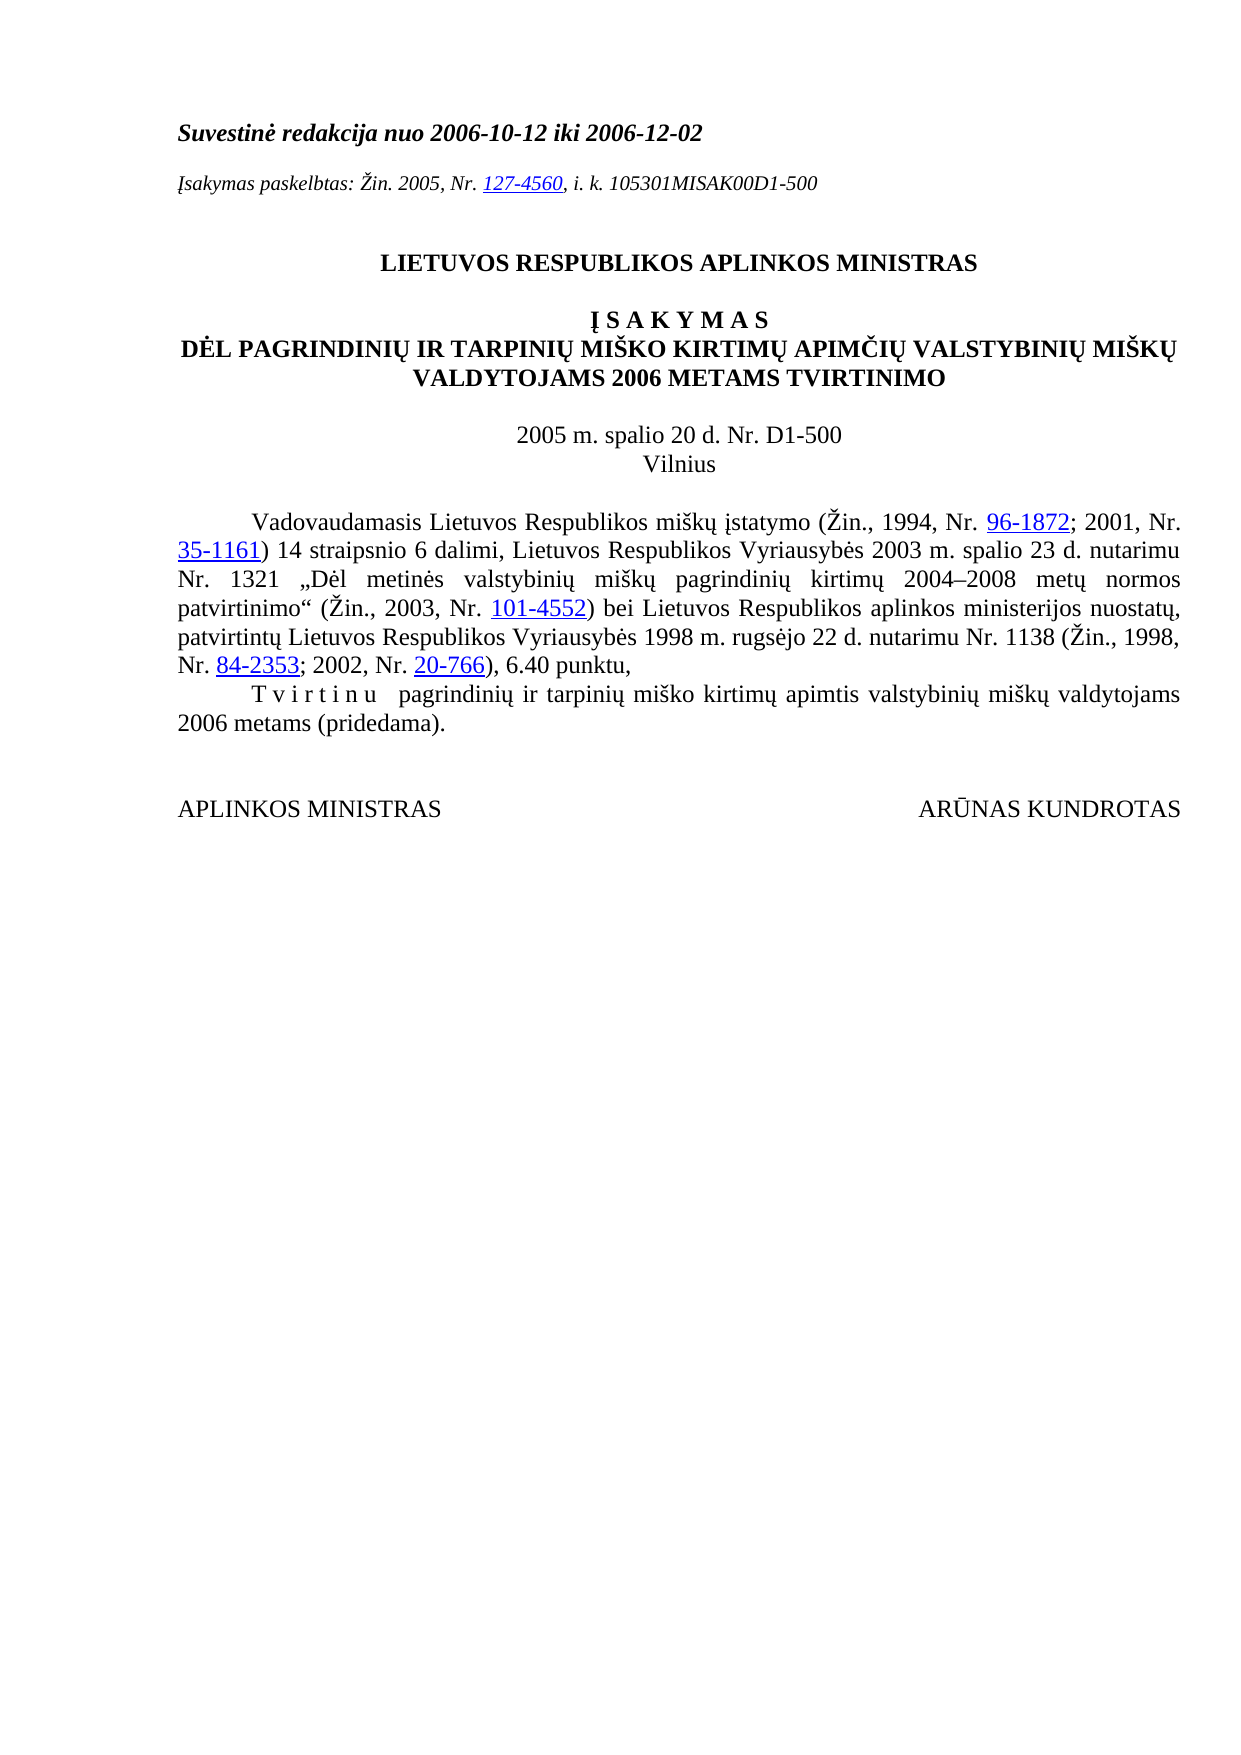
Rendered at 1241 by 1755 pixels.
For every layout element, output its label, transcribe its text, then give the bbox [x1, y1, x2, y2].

text Į S A K Y M A S [177, 305, 1181, 334]
text 2005 m. spalio 20 d. Nr. D1-500 [177, 420, 1181, 449]
text LIETUVOS RESPUBLIKOS APLINKOS MINISTRAS [177, 248, 1181, 277]
text Vadovaudamasis Lietuvos Respublikos miškų įstatymo (Žin., 1994, Nr. 96-1872; 2001, Nr. 35-1161) 14 straipsnio 6 dalimi, Lietuvos Respublikos Vyriausybės 2003 m. spalio 23 d. nutarimu Nr. 1321 „Dėl metinės valstybinių miškų pagrindinių kirtimų 2004–2008 metų normos patvirtinimo“ (Žin., 2003, Nr. 101-4552) bei Lietuvos Respublikos aplinkos ministerijos nuostatų, patvirtintų Lietuvos Respublikos Vyriausybės 1998 m. rugsėjo 22 d. nutarimu Nr. 1138 (Žin., 1998, Nr. 84-2353; 2002, Nr. 20-766), 6.40 punktu, [177, 507, 1181, 679]
text Suvestinė redakcija nuo 2006-10-12 iki 2006-12-02 [177, 118, 1181, 147]
text DĖL PAGRINDINIŲ IR TARPINIŲ MIŠKO KIRTIMŲ APIMČIŲ VALSTYBINIŲ MIŠKŲ VALDYTOJAMS 2006 METAMS TVIRTINIMO [177, 334, 1181, 392]
text Tvirtinu pagrindinių ir tarpinių miško kirtimų apimtis valstybinių miškų valdytojams 2006 metams (pridedama). [177, 679, 1181, 737]
text Vilnius [177, 449, 1181, 478]
text Įsakymas paskelbtas: Žin. 2005, Nr. 127-4560, i. k. 105301MISAK00D1-500 [177, 171, 1181, 195]
text APLINKOS MINISTRAS ARŪNAS KUNDROTAS [177, 794, 1181, 823]
